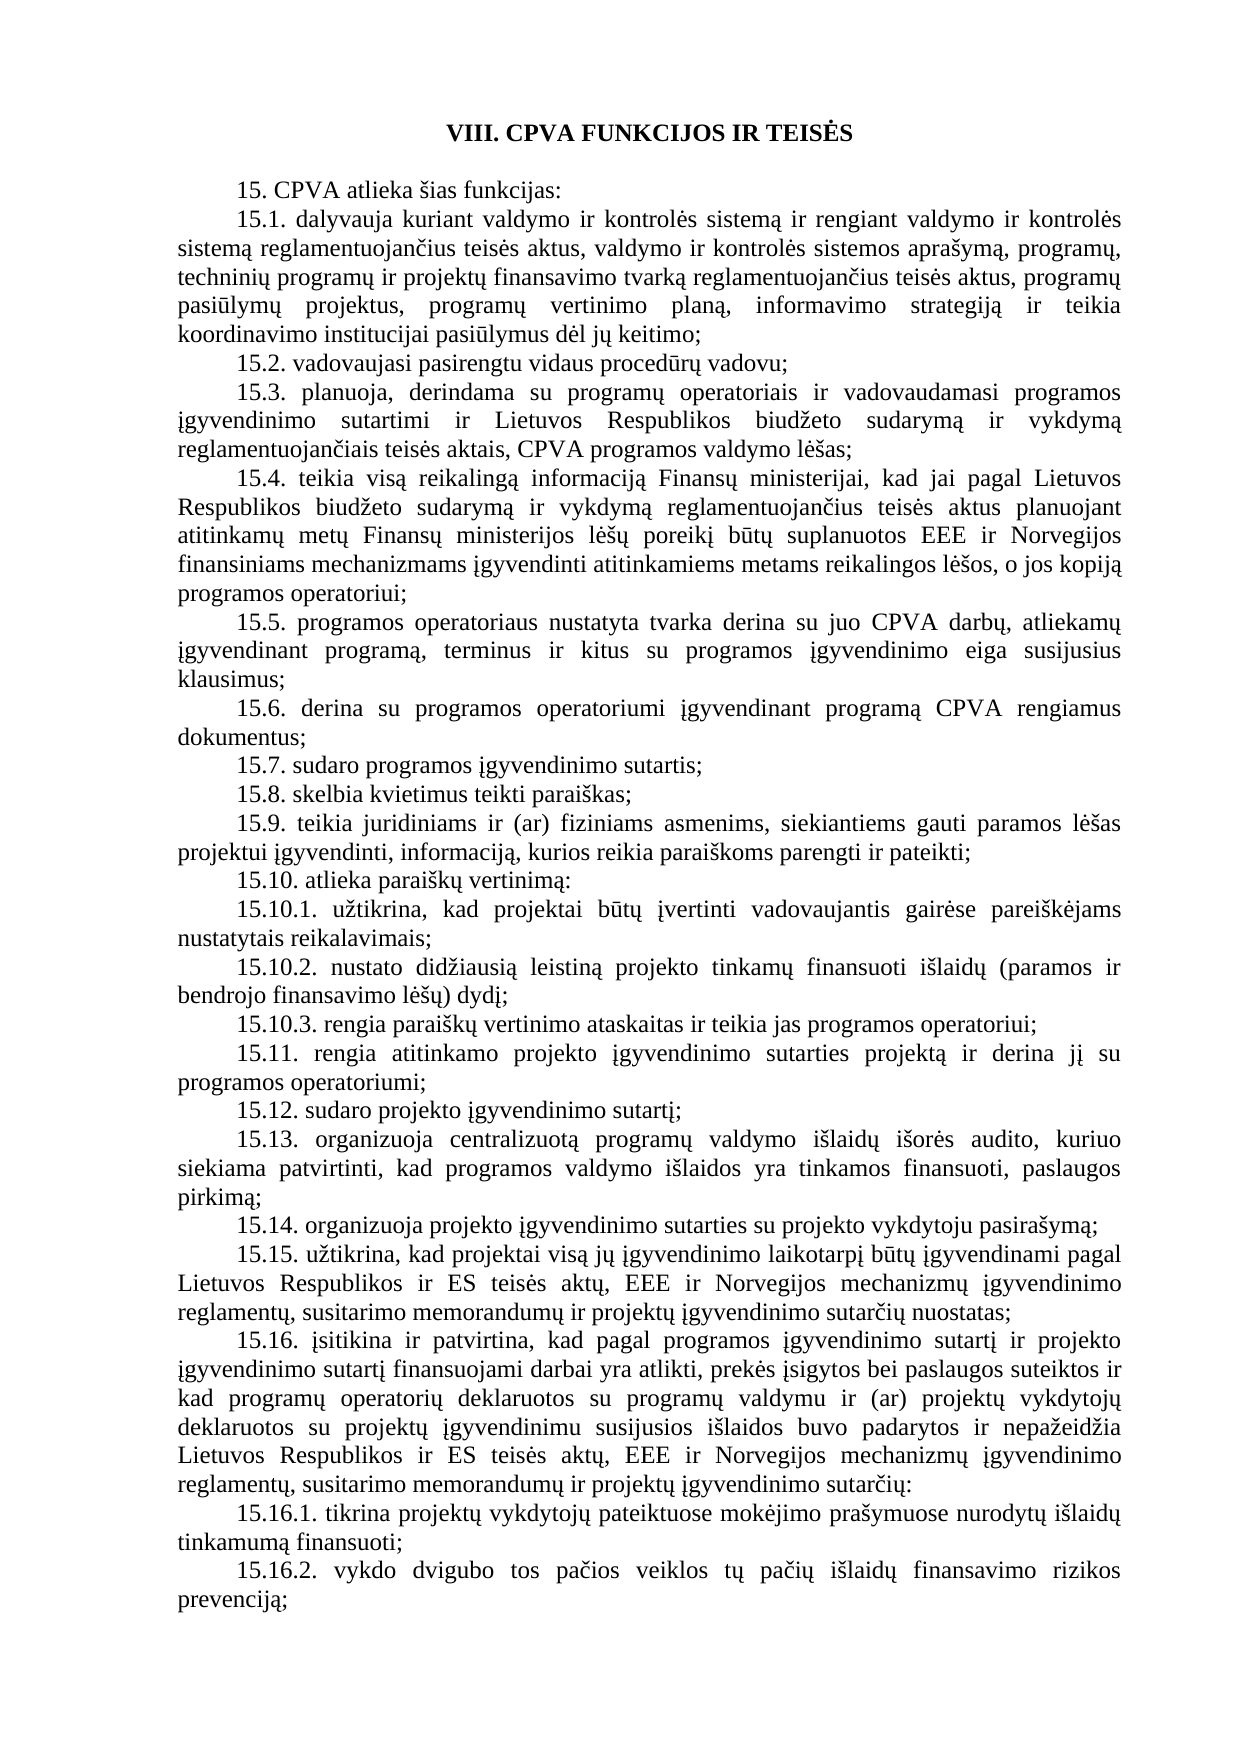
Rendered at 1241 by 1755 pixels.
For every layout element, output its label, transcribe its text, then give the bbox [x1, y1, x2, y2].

text 15.8. skelbia kvietimus teikti paraiškas; [177, 779, 1122, 808]
text 15.1. dalyvauja kuriant valdymo ir kontrolės sistemą ir rengiant valdymo ir kontrolės sistemą reglamentuojančius teisės aktus, valdymo ir kontrolės sistemos aprašymą, programų, techninių programų ir projektų finansavimo tvarką reglamentuojančius teisės aktus, programų pasiūlymų projektus, programų vertinimo planą, informavimo strategiją ir teikia koordinavimo institucijai pasiūlymus dėl jų keitimo; [177, 204, 1122, 348]
text 15.11. rengia atitinkamo projekto įgyvendinimo sutarties projektą ir derina jį su programos operatoriumi; [177, 1038, 1122, 1096]
text 15.14. organizuoja projekto įgyvendinimo sutarties su projekto vykdytoju pasirašymą; [177, 1211, 1122, 1239]
text 15.5. programos operatoriaus nustatyta tvarka derina su juo CPVA darbų, atliekamų įgyvendinant programą, terminus ir kitus su programos įgyvendinimo eiga susijusius klausimus; [177, 607, 1122, 693]
text 15.16. įsitikina ir patvirtina, kad pagal programos įgyvendinimo sutartį ir projekto įgyvendinimo sutartį finansuojami darbai yra atlikti, prekės įsigytos bei paslaugos suteiktos ir kad programų operatorių deklaruotos su programų valdymu ir (ar) projektų vykdytojų deklaruotos su projektų įgyvendinimu susijusios išlaidos buvo padarytos ir nepažeidžia Lietuvos Respublikos ir ES teisės aktų, EEE ir Norvegijos mechanizmų įgyvendinimo reglamentų, susitarimo memorandumų ir projektų įgyvendinimo sutarčių: [177, 1326, 1122, 1498]
text 15. CPVA atlieka šias funkcijas: [177, 176, 1122, 204]
text 15.2. vadovaujasi pasirengtu vidaus procedūrų vadovu; [177, 348, 1122, 377]
text 15.12. sudaro projekto įgyvendinimo sutartį; [177, 1096, 1122, 1124]
text 15.4. teikia visą reikalingą informaciją Finansų ministerijai, kad jai pagal Lietuvos Respublikos biudžeto sudarymą ir vykdymą reglamentuojančius teisės aktus planuojant atitinkamų metų Finansų ministerijos lėšų poreikį būtų suplanuotos EEE ir Norvegijos finansiniams mechanizmams įgyvendinti atitinkamiems metams reikalingos lėšos, o jos kopiją programos operatoriui; [177, 463, 1122, 607]
text 15.7. sudaro programos įgyvendinimo sutartis; [177, 751, 1122, 779]
text 15.15. užtikrina, kad projektai visą jų įgyvendinimo laikotarpį būtų įgyvendinami pagal Lietuvos Respublikos ir ES teisės aktų, EEE ir Norvegijos mechanizmų įgyvendinimo reglamentų, susitarimo memorandumų ir projektų įgyvendinimo sutarčių nuostatas; [177, 1239, 1122, 1326]
text 15.10.1. užtikrina, kad projektai būtų įvertinti vadovaujantis gairėse pareiškėjams nustatytais reikalavimais; [177, 894, 1122, 952]
text 15.10.2. nustato didžiausią leistiną projekto tinkamų finansuoti išlaidų (paramos ir bendrojo finansavimo lėšų) dydį; [177, 952, 1122, 1009]
text 15.13. organizuoja centralizuotą programų valdymo išlaidų išorės audito, kuriuo siekiama patvirtinti, kad programos valdymo išlaidos yra tinkamos finansuoti, paslaugos pirkimą; [177, 1124, 1122, 1211]
text 15.10. atlieka paraiškų vertinimą: [177, 866, 1122, 894]
text 15.9. teikia juridiniams ir (ar) fiziniams asmenims, siekiantiems gauti paramos lėšas projektui įgyvendinti, informaciją, kurios reikia paraiškoms parengti ir pateikti; [177, 808, 1122, 866]
text 15.6. derina su programos operatoriumi įgyvendinant programą CPVA rengiamus dokumentus; [177, 693, 1122, 751]
text 15.16.1. tikrina projektų vykdytojų pateiktuose mokėjimo prašymuose nurodytų išlaidų tinkamumą finansuoti; [177, 1498, 1122, 1556]
text 15.3. planuoja, derindama su programų operatoriais ir vadovaudamasi programos įgyvendinimo sutartimi ir Lietuvos Respublikos biudžeto sudarymą ir vykdymą reglamentuojančiais teisės aktais, CPVA programos valdymo lėšas; [177, 377, 1122, 463]
text VIII. CPVA FUNKCIJOS IR TEISĖS [177, 118, 1122, 147]
text 15.16.2. vykdo dvigubo tos pačios veiklos tų pačių išlaidų finansavimo rizikos prevenciją; [177, 1556, 1122, 1613]
text 15.10.3. rengia paraiškų vertinimo ataskaitas ir teikia jas programos operatoriui; [177, 1009, 1122, 1038]
